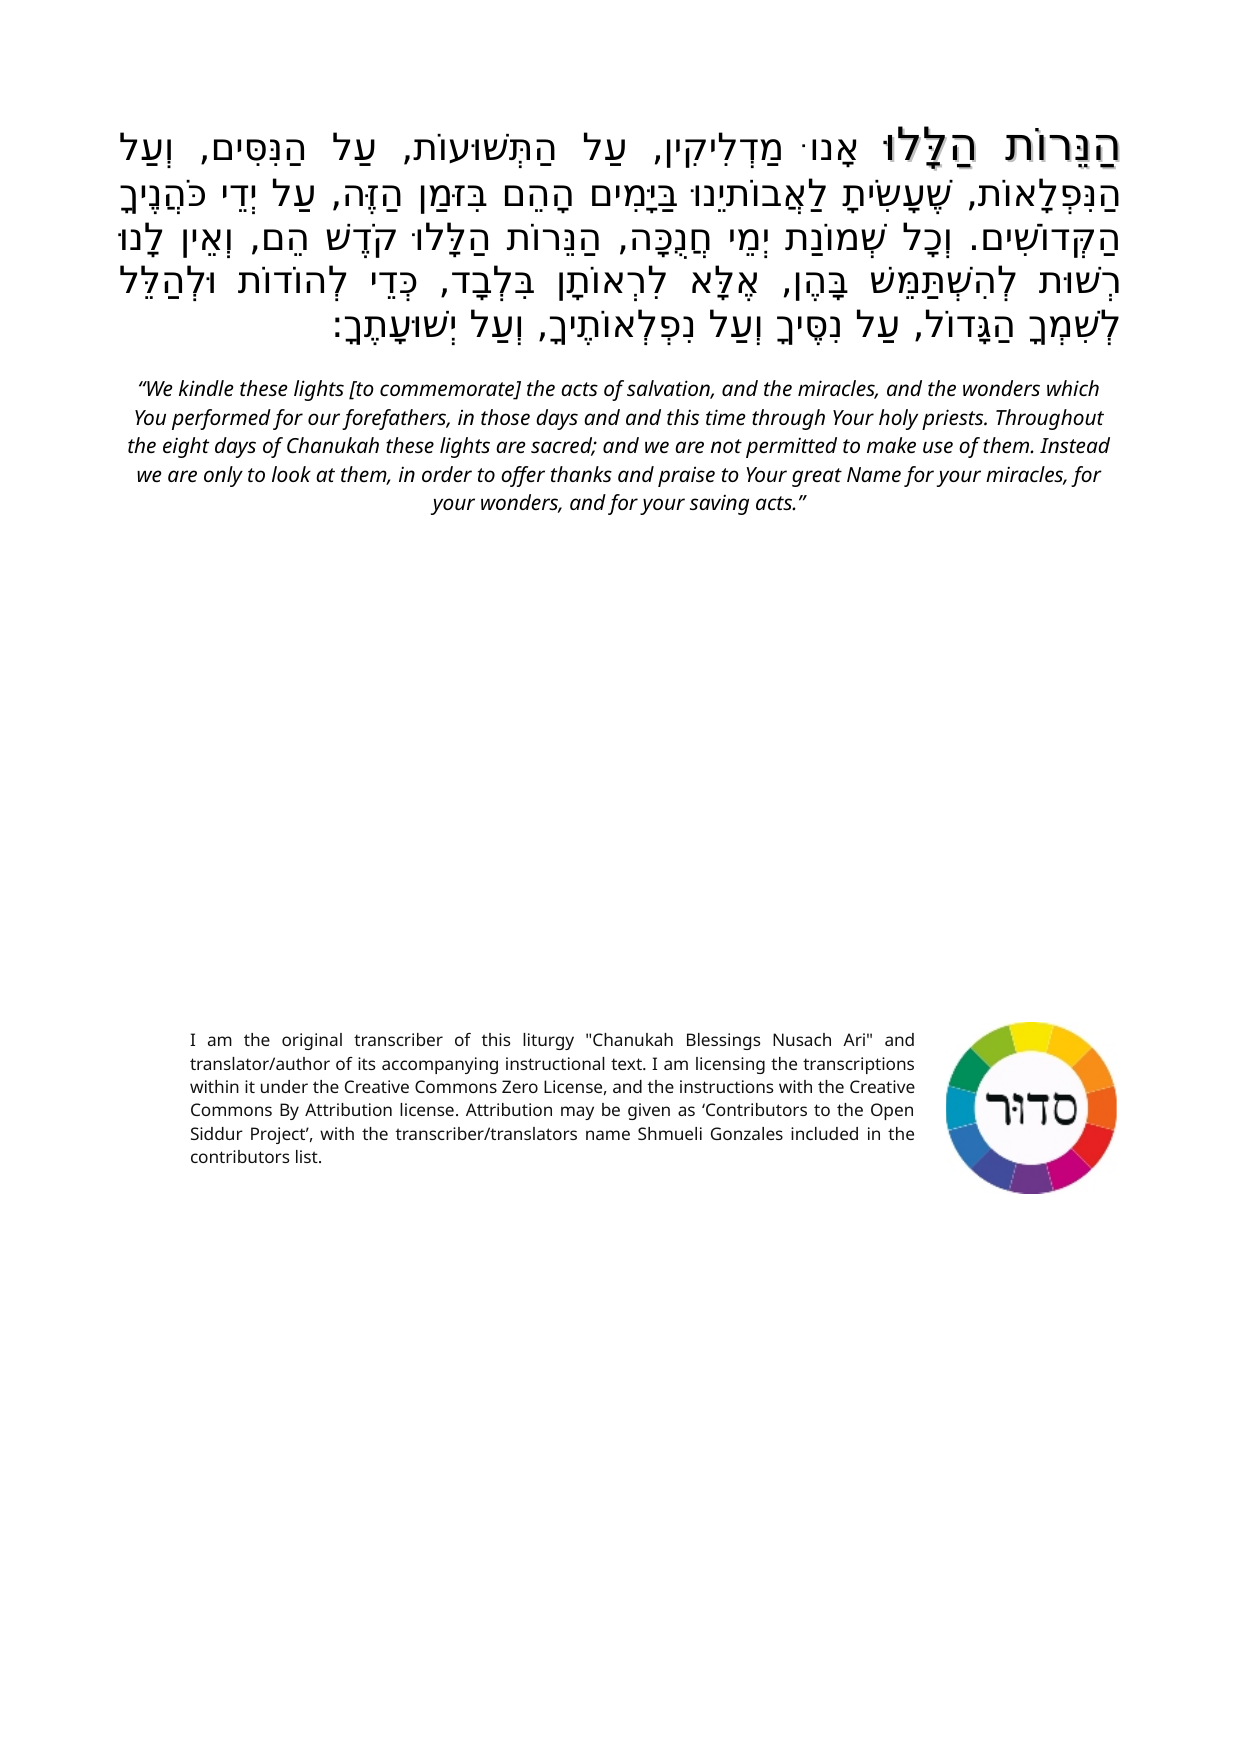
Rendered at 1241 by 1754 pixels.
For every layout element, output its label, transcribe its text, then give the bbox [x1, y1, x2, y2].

text הַנֵּרוֹת הַלָּלוּ אָנוּ מַדְלִיקִין, עַל הַתְּשׁוּעוֹת, עַל הַנִּסִּים, וְעַל הַנִּפְלָאוֹת, שֶׁעָשִֹיתָ לַאֲבוֹתיֵנוּ בַּיָּמִים הָהֵם בִּזּמַן הַזֶּה, עַל יְדֵי כֹּהֲנֶיךָ הַקְּדוֹשִׁים. וְכָל שְׁמוֹנַת יְמֵי חֲנֻכָּה, הַנֵּרוֹת הַלָּלוּ קֹדֶשׁ הֵם, וְאֵין לָנוּ רְשׁוּת לְהִשְׁתַּמֵּשׁ בָּהֶן, אֶלָּא לִרְאוֹתָן בִּלְבָד, כְּדֵי לְהוֹדוֹת וּלְהַלֵּל לְשִׁמְךָ הַגָּדוֹל, עַל נִסֶּיךָ וְעַל נִפְלְאוֹתֶיךָ, וְעַל יְשׁוּעָתֶךָ: [118, 118, 1122, 346]
text “We kindle these lights [to commemorate] the acts of salvation, and the miracles, and the wonders which You performed for our forefathers, in those days and and this time through Your holy priests. Throughout the eight days of Chanukah these lights are sacred; and we are not permitted to make use of them. Instead we are only to look at them, in order to offer thanks and praise to Your great Name for your miracles, for your wonders, and for your saving acts.” [118, 374, 1122, 517]
picture [946, 1022, 1117, 1194]
text I am the original transcriber of this liturgy "Chanukah Blessings Nusach Ari" and translator/author of its accompanying instructional text. I am licensing the transcriptions within it under the Creative Commons Zero License, and the instructions with the Creative Commons By Attribution license. Attribution may be given as ‘Contributors to the Open Siddur Project’, with the transcriber/translators name Shmueli Gonzales included in the contributors list. [190, 1028, 946, 1169]
